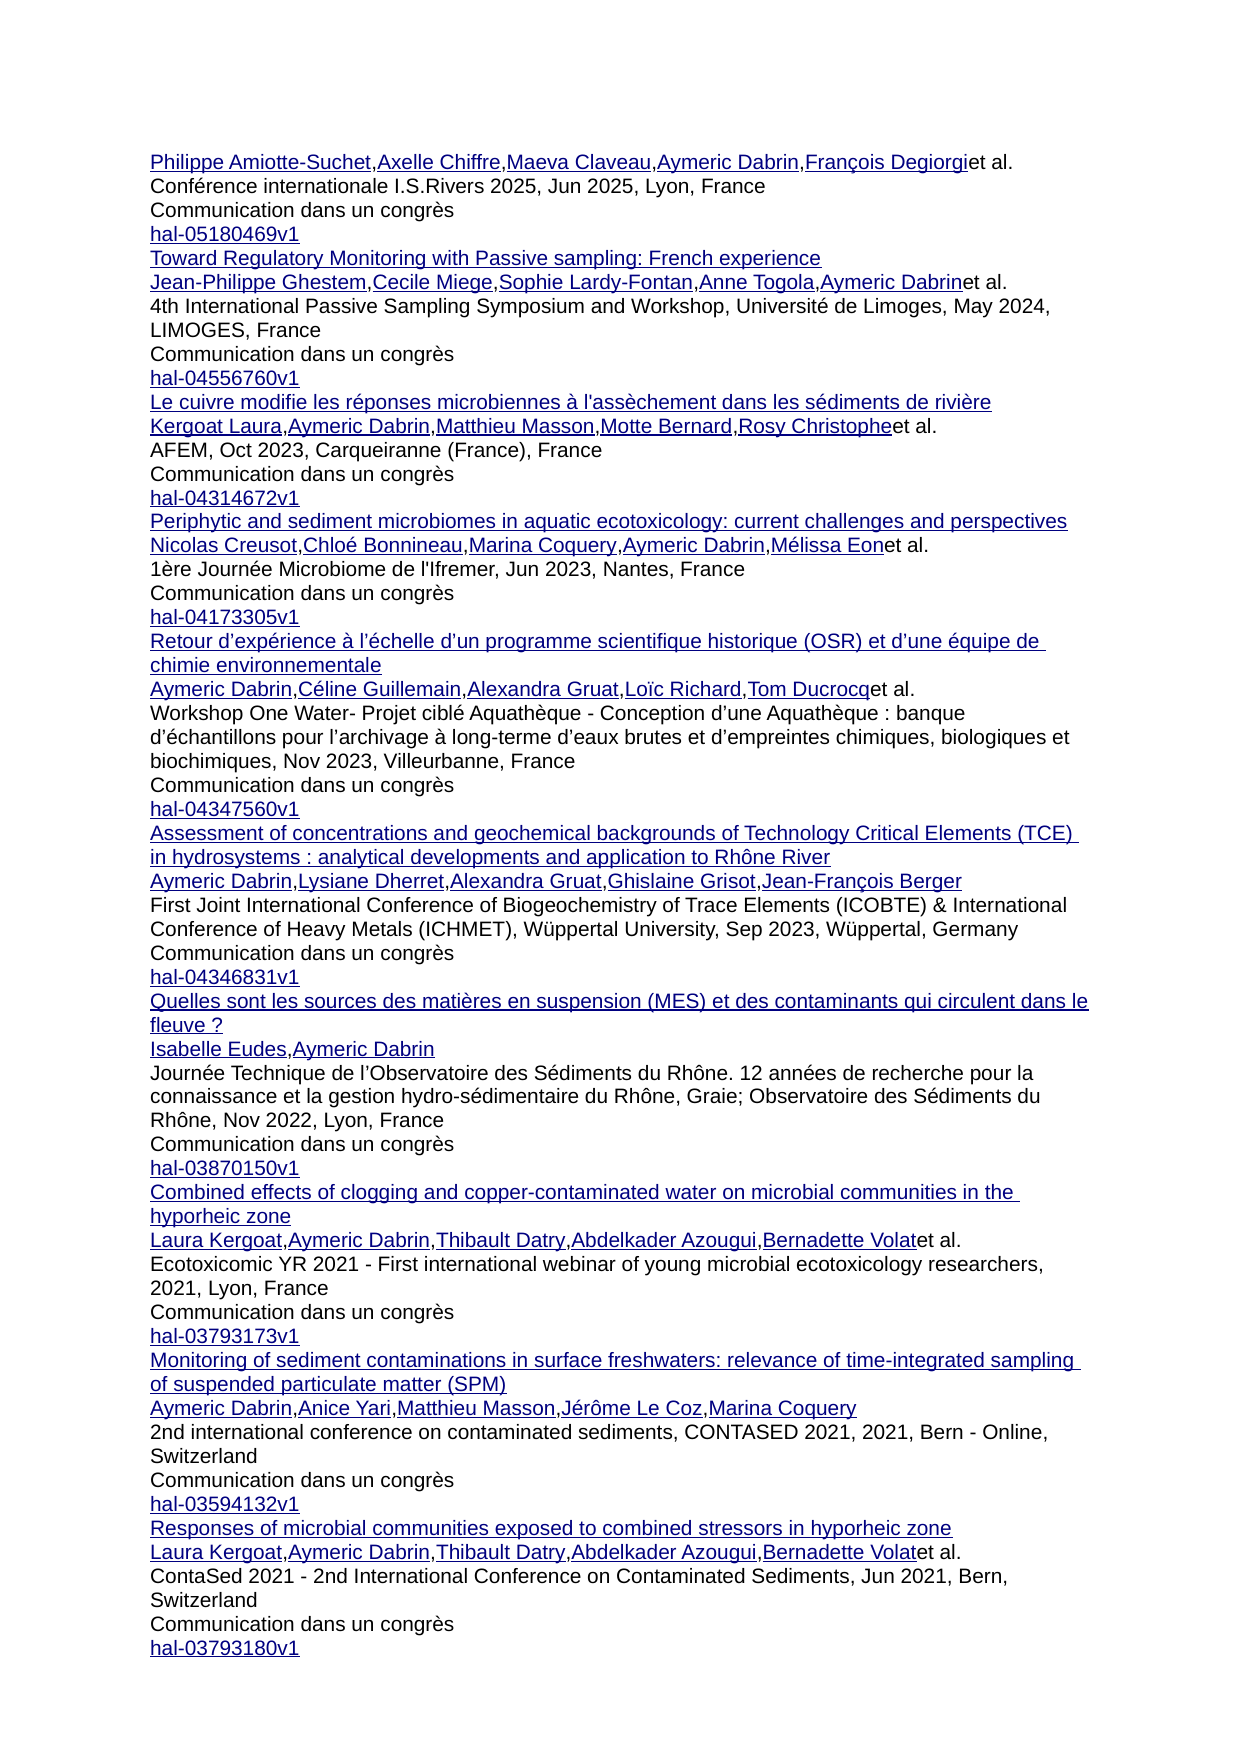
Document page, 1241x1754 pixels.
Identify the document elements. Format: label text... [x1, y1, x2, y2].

table_cell Retour d’expérience à l’échelle d’un programme scientifique historique (OSR) et d’une équipe de chimie environnementale Aymeric Dabrin,Céline Guillemain,Alexandra Gruat,Loïc Richard,Tom Ducrocqet al. Workshop One Water- Projet ciblé Aquathèque - Conception d’une Aquathèque : banque d’échantillons pour l’archivage à long-terme d’eaux brutes et d’empreintes chimiques, biologiques et biochimiques, Nov 2023, Villeurbanne, France Communication dans un congrès hal-04347560v1 [150, 629, 1090, 821]
table_cell Responses of microbial communities exposed to combined stressors in hyporheic zone Laura Kergoat,Aymeric Dabrin,Thibault Datry,Abdelkader Azougui,Bernadette Volatet al. ContaSed 2021 - 2nd International Conference on Contaminated Sediments, Jun 2021, Bern, Switzerland Communication dans un congrès hal-03793180v1 [150, 1516, 1090, 1659]
table_cell Monitoring of sediment contaminations in surface freshwaters: relevance of time-integrated sampling of suspended particulate matter (SPM) Aymeric Dabrin,Anice Yari,Matthieu Masson,Jérôme Le Coz,Marina Coquery 2nd international conference on contaminated sediments, CONTASED 2021, 2021, Bern - Online, Switzerland Communication dans un congrès hal-03594132v1 [150, 1348, 1090, 1516]
table_cell Periphytic and sediment microbiomes in aquatic ecotoxicology: current challenges and perspectives Nicolas Creusot,Chloé Bonnineau,Marina Coquery,Aymeric Dabrin,Mélissa Eonet al. 1ère Journée Microbiome de l'Ifremer, Jun 2023, Nantes, France Communication dans un congrès hal-04173305v1 [150, 509, 1090, 629]
table_cell Le cuivre modifie les réponses microbiennes à l'assèchement dans les sédiments de rivière Kergoat Laura,Aymeric Dabrin,Matthieu Masson,Motte Bernard,Rosy Christopheet al. AFEM, Oct 2023, Carqueiranne (France), France Communication dans un congrès hal-04314672v1 [150, 390, 1090, 509]
table_cell Assessment of concentrations and geochemical backgrounds of Technology Critical Elements (TCE) in hydrosystems : analytical developments and application to Rhône River Aymeric Dabrin,Lysiane Dherret,Alexandra Gruat,Ghislaine Grisot,Jean-François Berger First Joint International Conference of Biogeochemistry of Trace Elements (ICOBTE) & International Conference of Heavy Metals (ICHMET), Wüppertal University, Sep 2023, Wüppertal, Germany Communication dans un congrès hal-04346831v1 [150, 821, 1090, 988]
table_cell Toward Regulatory Monitoring with Passive sampling: French experience Jean-Philippe Ghestem,Cecile Miege,Sophie Lardy-Fontan,Anne Togola,Aymeric Dabrinet al. 4th International Passive Sampling Symposium and Workshop, Université de Limoges, May 2024, LIMOGES, France Communication dans un congrès hal-04556760v1 [150, 246, 1090, 389]
table_cell Philippe Amiotte-Suchet,Axelle Chiffre,Maeva Claveau,Aymeric Dabrin,François Degiorgiet al. Conférence internationale I.S.Rivers 2025, Jun 2025, Lyon, France Communication dans un congrès hal-05180469v1 [150, 150, 1090, 246]
table_cell Combined effects of clogging and copper-contaminated water on microbial communities in the hyporheic zone Laura Kergoat,Aymeric Dabrin,Thibault Datry,Abdelkader Azougui,Bernadette Volatet al. Ecotoxicomic YR 2021 - First international webinar of young microbial ecotoxicology researchers, 2021, Lyon, France Communication dans un congrès hal-03793173v1 [150, 1180, 1090, 1348]
table_cell Quelles sont les sources des matières en suspension (MES) et des contaminants qui circulent dans le fleuve ? Isabelle Eudes,Aymeric Dabrin Journée Technique de l’Observatoire des Sédiments du Rhône. 12 années de recherche pour la connaissance et la gestion hydro-sédimentaire du Rhône, Graie; Observatoire des Sédiments du Rhône, Nov 2022, Lyon, France Communication dans un congrès hal-03870150v1 [150, 989, 1090, 1180]
